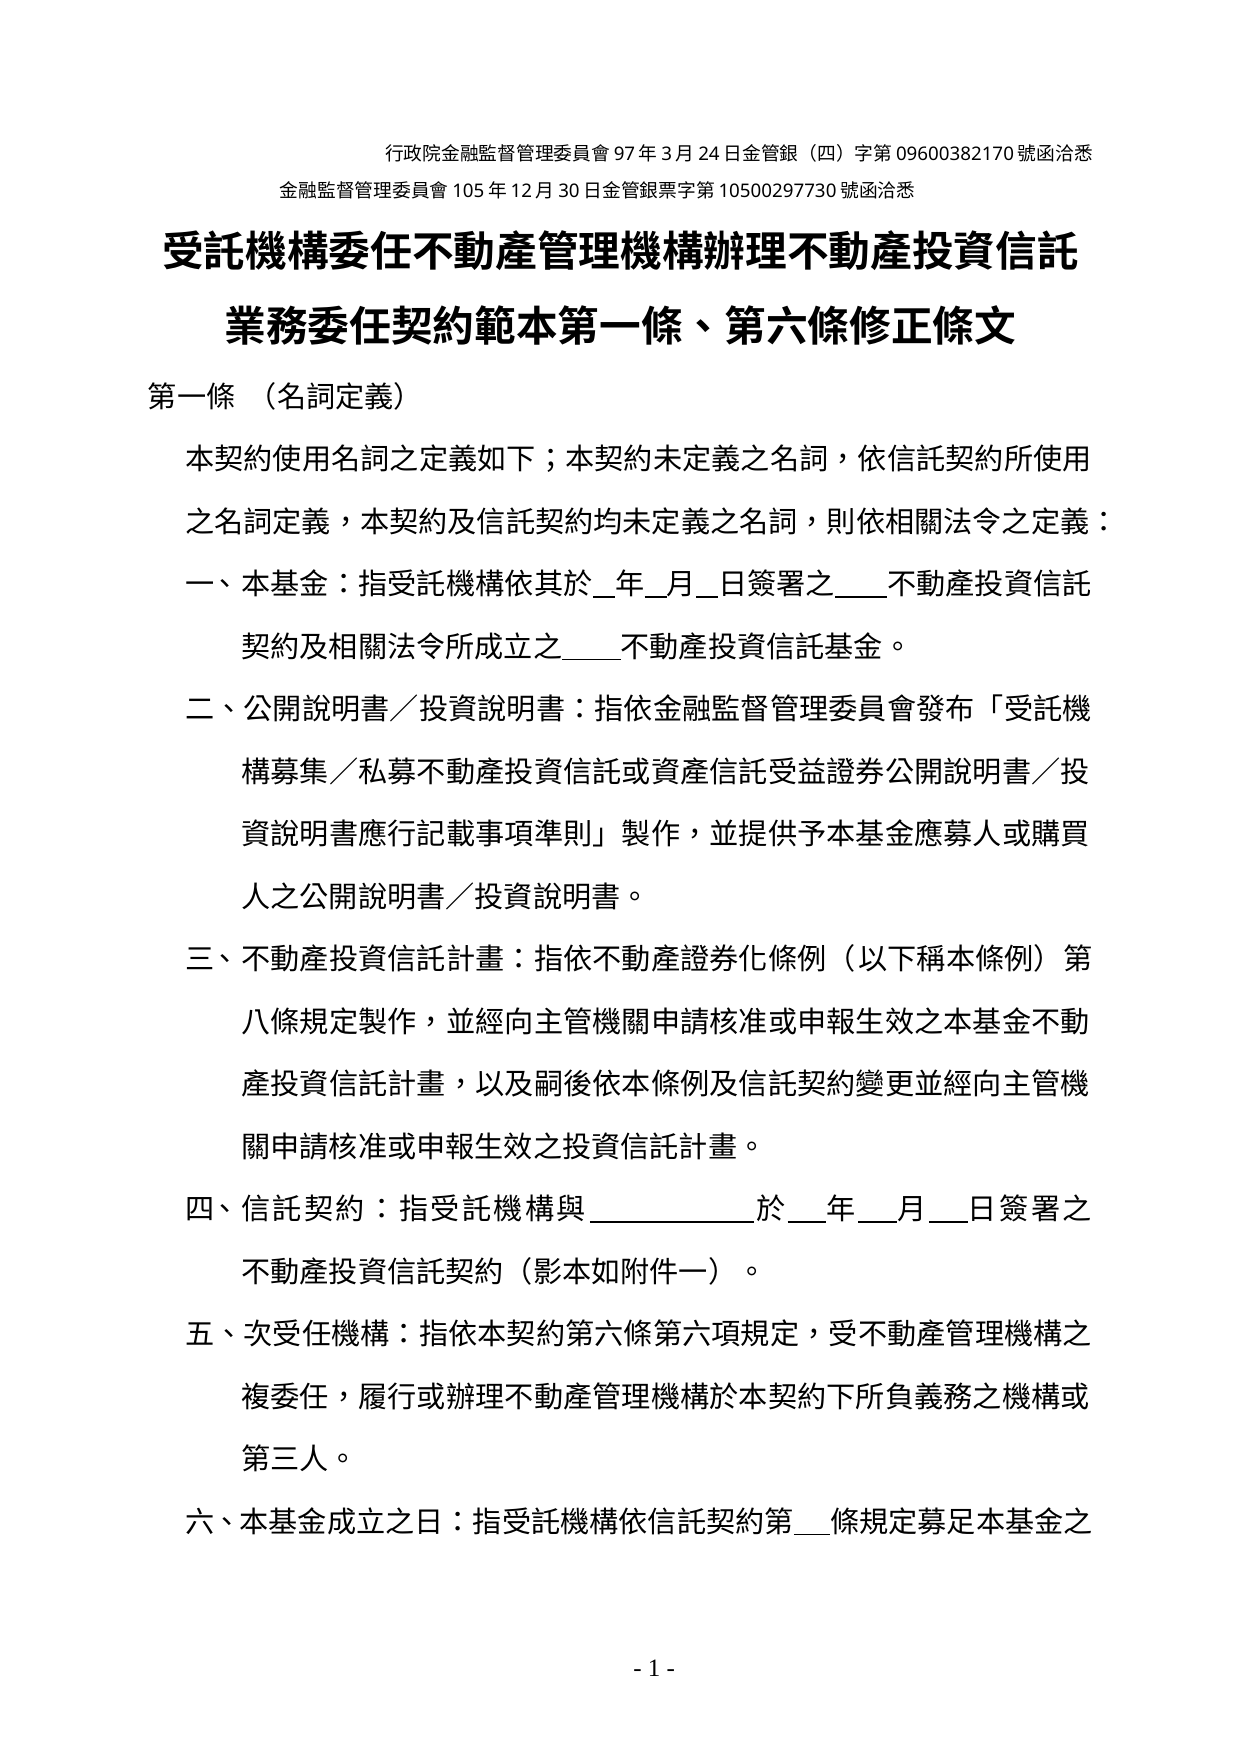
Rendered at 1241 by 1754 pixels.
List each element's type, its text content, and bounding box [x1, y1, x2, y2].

text 五、次受任機構：指依本契約第六條第六項規定，受不動產管理機構之複委任，履行或辦理不動產管理機構於本契約下所負義務之機構或第三人。 [185, 1291, 1092, 1478]
text 受託機構委任不動產管理機構辦理不動產投資信託業務委任契約範本第一條、第六條修正條文 [148, 203, 1092, 353]
text 本契約使用名詞之定義如下；本契約未定義之名詞，依信託契約所使用之名詞定義，本契約及信託契約均未定義之名詞，則依相關法令之定義： [185, 416, 1092, 541]
subtitle 第一條 （名詞定義） [148, 353, 1092, 416]
text 三、 不動產投資信託計畫：指依不動產證券化條例（以下稱本條例）第八條規定製作，並經向主管機關申請核准或申報生效之本基金不動產投資信託計畫，以及嗣後依本條例及信託契約變更並經向主管機關申請核准或申報生效之投資信託計畫。 [185, 916, 1092, 1166]
text 金融監督管理委員會105年12月30日金管銀票字第10500297730號函洽悉 [148, 166, 1092, 203]
text 四、 信託契約：指受託機構與 於 年 月 日簽署之 不動產投資信託契約（影本如附件一）。 [185, 1166, 1092, 1291]
text 一、 本基金：指受託機構依其於 年 月 日簽署之 不動產投資信託契約及相關法令所成立之 不動產投資信託基金。 [185, 541, 1092, 666]
text 二、公開說明書／投資說明書：指依金融監督管理委員會發布「受託機構募集／私募不動產投資信託或資產信託受益證券公開說明書／投資說明書應行記載事項準則」製作，並提供予本基金應募人或購買人之公開說明書／投資說明書。 [185, 666, 1092, 916]
text 六、本基金成立之日：指受託機構依信託契約第 條規定募足本基金之 [185, 1478, 1092, 1541]
text 行政院金融監督管理委員會97年3月24日金管銀（四）字第09600382170號函洽悉 [148, 128, 1092, 166]
